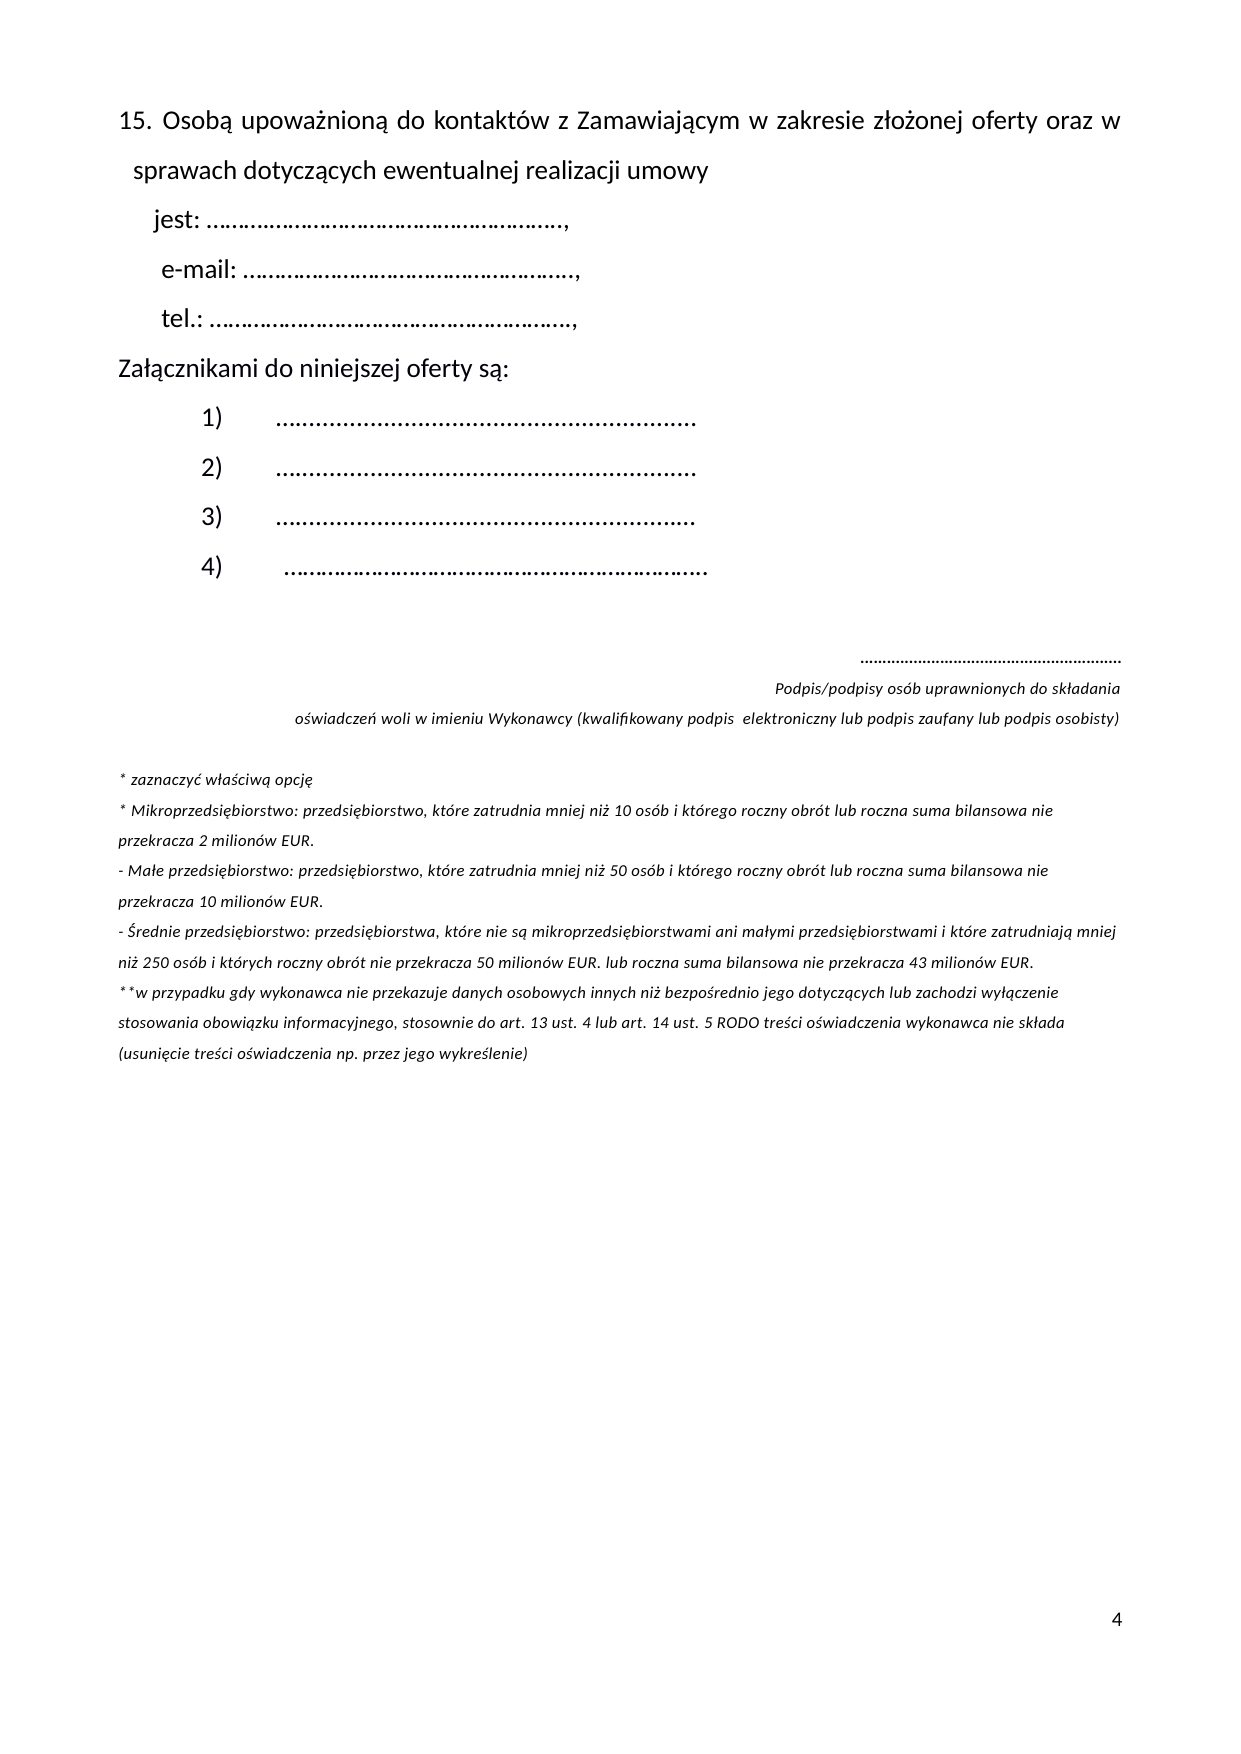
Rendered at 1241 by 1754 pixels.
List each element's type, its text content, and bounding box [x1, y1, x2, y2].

text e-mail: …………………………………………….., [118, 252, 1122, 285]
text **w przypadku gdy wykonawca nie przekazuje danych osobowych innych niż bezpośrednio jego dotyczących lub zachodzi wyłączenie stosowania obowiązku informacyjnego, stosownie do art. 13 ust. 4 lub art. 14 ust. 5 RODO treści oświadczenia wykonawca nie składa (usunięcie treści oświadczenia np. przez jego wykreślenie) [118, 982, 1122, 1063]
text - Średnie przedsiębiorstwo: przedsiębiorstwa, które nie są mikroprzedsiębiorstwami ani małymi przedsiębiorstwami i które zatrudniają mniej niż 250 osób i których roczny obrót nie przekracza 50 milionów EUR. lub roczna suma bilansowa nie przekracza 43 milionów EUR. [118, 921, 1122, 972]
text * Mikroprzedsiębiorstwo: przedsiębiorstwo, które zatrudnia mniej niż 10 osób i którego roczny obrót lub roczna suma bilansowa nie przekracza 2 milionów EUR. [118, 800, 1122, 851]
text 1) …........................................................... [201, 400, 1122, 433]
text Załącznikami do niniejszej oferty są: [118, 351, 1122, 384]
text jest: ……….……………………………………….., [148, 202, 1122, 235]
text Podpis/podpisy osób uprawnionych do składania [118, 678, 1122, 698]
text 2) …........................................................... [201, 450, 1122, 483]
text 4) ………………………………………………………….. [201, 549, 1122, 582]
text oświadczeń woli w imieniu Wykonawcy (kwalifikowany podpis elektroniczny lub podpis zaufany lub podpis osobisty) [118, 708, 1122, 729]
text tel.: …………………………………………………., [118, 301, 1122, 334]
text - Małe przedsiębiorstwo: przedsiębiorstwo, które zatrudnia mniej niż 50 osób i którego roczny obrót lub roczna suma bilansowa nie przekracza 10 milionów EUR. [118, 861, 1122, 911]
text 3) …........................................................… [201, 499, 1122, 532]
text * zaznaczyć właściwą opcję [118, 769, 1122, 790]
text ........................................................... [118, 648, 1122, 668]
list Osobą upoważnioną do kontaktów z Zamawiającym w zakresie złożonej oferty oraz w sprawach dotyczących ewentualnej realizacji umowy [118, 103, 1122, 186]
